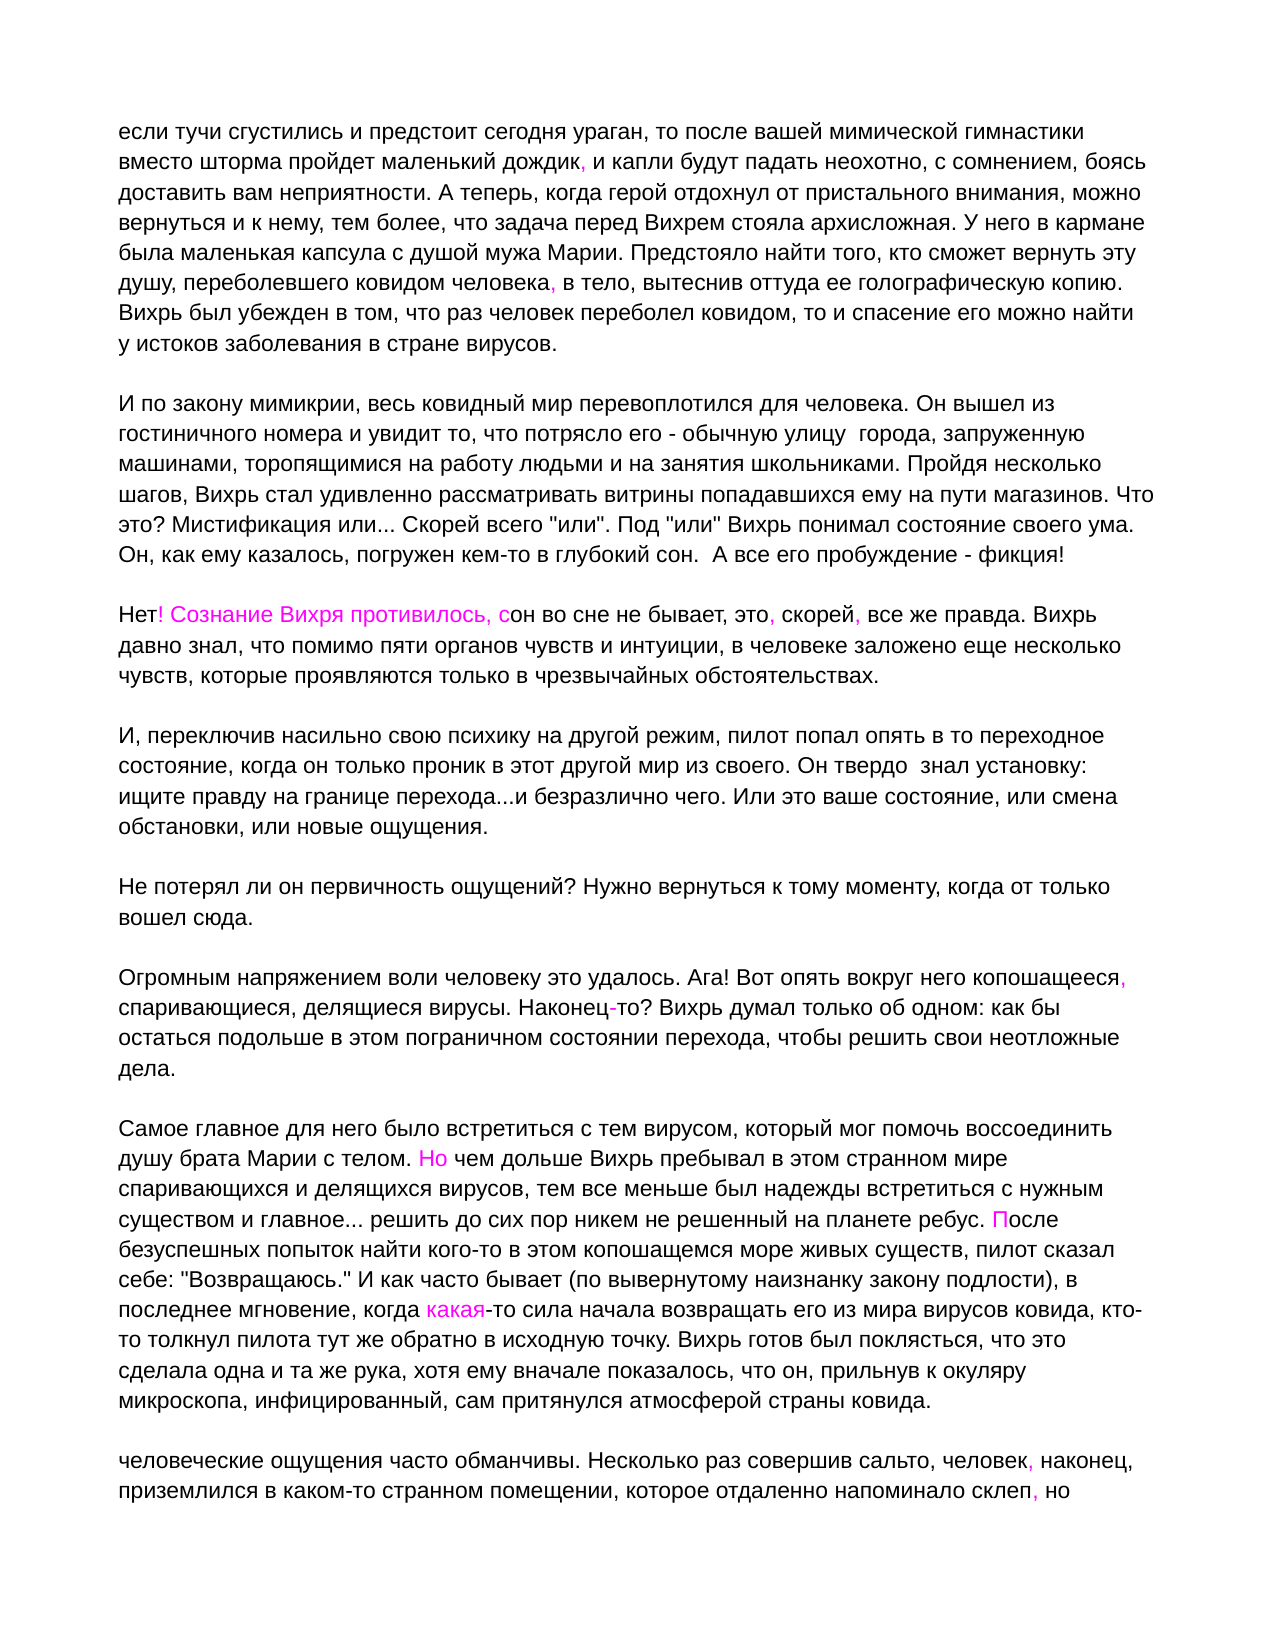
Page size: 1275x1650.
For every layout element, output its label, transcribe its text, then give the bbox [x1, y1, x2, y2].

text Самое главное для него было встретиться с тем вирусом, который мог помочь воссоединить душу брата Марии с телом. Но чем дольше Вихрь пребывал в этом странном мире спаривающихся и делящихся вирусов, тем все меньше был надежды встретиться с нужным существом и главное... решить до сих пор никем не решенный на планете ребус. После безуспешных попыток найти кого-то в этом копошащемся море живых существ, пилот сказал себе: "Возвращаюсь." И как часто бывает (по вывернутому наизнанку закону подлости), в последнее мгновение, когда какая-то сила начала возвращать его из мира вирусов ковида, кто-то толкнул пилота тут же обратно в исходную точку. Вихрь готов был поклясться, что это сделала одна и та же рука, хотя ему вначале показалось, что он, прильнув к окуляру микроскопа, инфицированный, сам притянулся атмосферой страны ковида. [118, 1115, 1157, 1413]
text Не потерял ли он первичность ощущений? Нужно вернуться к тому моменту, когда от только вошел сюда. [118, 873, 1157, 930]
text И по закону мимикрии, весь ковидный мир перевоплотился для человека. Он вышел из гостиничного номера и увидит то, что потрясло его - обычную улицу города, запруженную машинами, торопящимися на работу людьми и на занятия школьниками. Пройдя несколько шагов, Вихрь стал удивленно рассматривать витрины попадавшихся ему на пути магазинов. Что это? Мистификация или... Скорей всего "или". Под "или" Вихрь понимал состояние своего ума. Он, как ему казалось, погружен кем-то в глубокий сон. А все его пробуждение - фикция! [118, 390, 1157, 567]
text Нет! Сознание Вихря противилось, сон во сне не бывает, это, скорей, все же правда. Вихрь давно знал, что помимо пяти органов чувств и интуиции, в человеке заложено еще несколько чувств, которые проявляются только в чрезвычайных обстоятельствах. [118, 601, 1157, 688]
text если тучи сгустились и предстоит сегодня ураган, то после вашей мимической гимнастики вместо шторма пройдет маленький дождик, и капли будут падать неохотно, с сомнением, боясь доставить вам неприятности. А теперь, когда герой отдохнул от пристального внимания, можно вернуться и к нему, тем более, что задача перед Вихрем стояла архисложная. У него в кармане была маленькая капсула с душой мужа Марии. Предстояло найти того, кто сможет вернуть эту душу, переболевшего ковидом человека, в тело, вытеснив оттуда ее голографическую копию. Вихрь был убежден в том, что раз человек переболел ковидом, то и спасение его можно найти у истоков заболевания в стране вирусов. [118, 118, 1157, 356]
text человеческие ощущения часто обманчивы. Несколько раз совершив сальто, человек, наконец, приземлился в каком-то странном помещении, которое отдаленно напоминало склеп, но [118, 1447, 1157, 1504]
text И, переключив насильно свою психику на другой режим, пилот попал опять в то переходное состояние, когда он только проник в этот другой мир из своего. Он твердо знал установку: ищите правду на границе перехода...и безразлично чего. Или это ваше состояние, или смена обстановки, или новые ощущения. [118, 722, 1157, 839]
text Огромным напряжением воли человеку это удалось. Ага! Вот опять вокруг него копошащееся, спаривающиеся, делящиеся вирусы. Наконец-то? Вихрь думал только об одном: как бы остаться подольше в этом пограничном состоянии перехода, чтобы решить свои неотложные дела. [118, 964, 1157, 1081]
